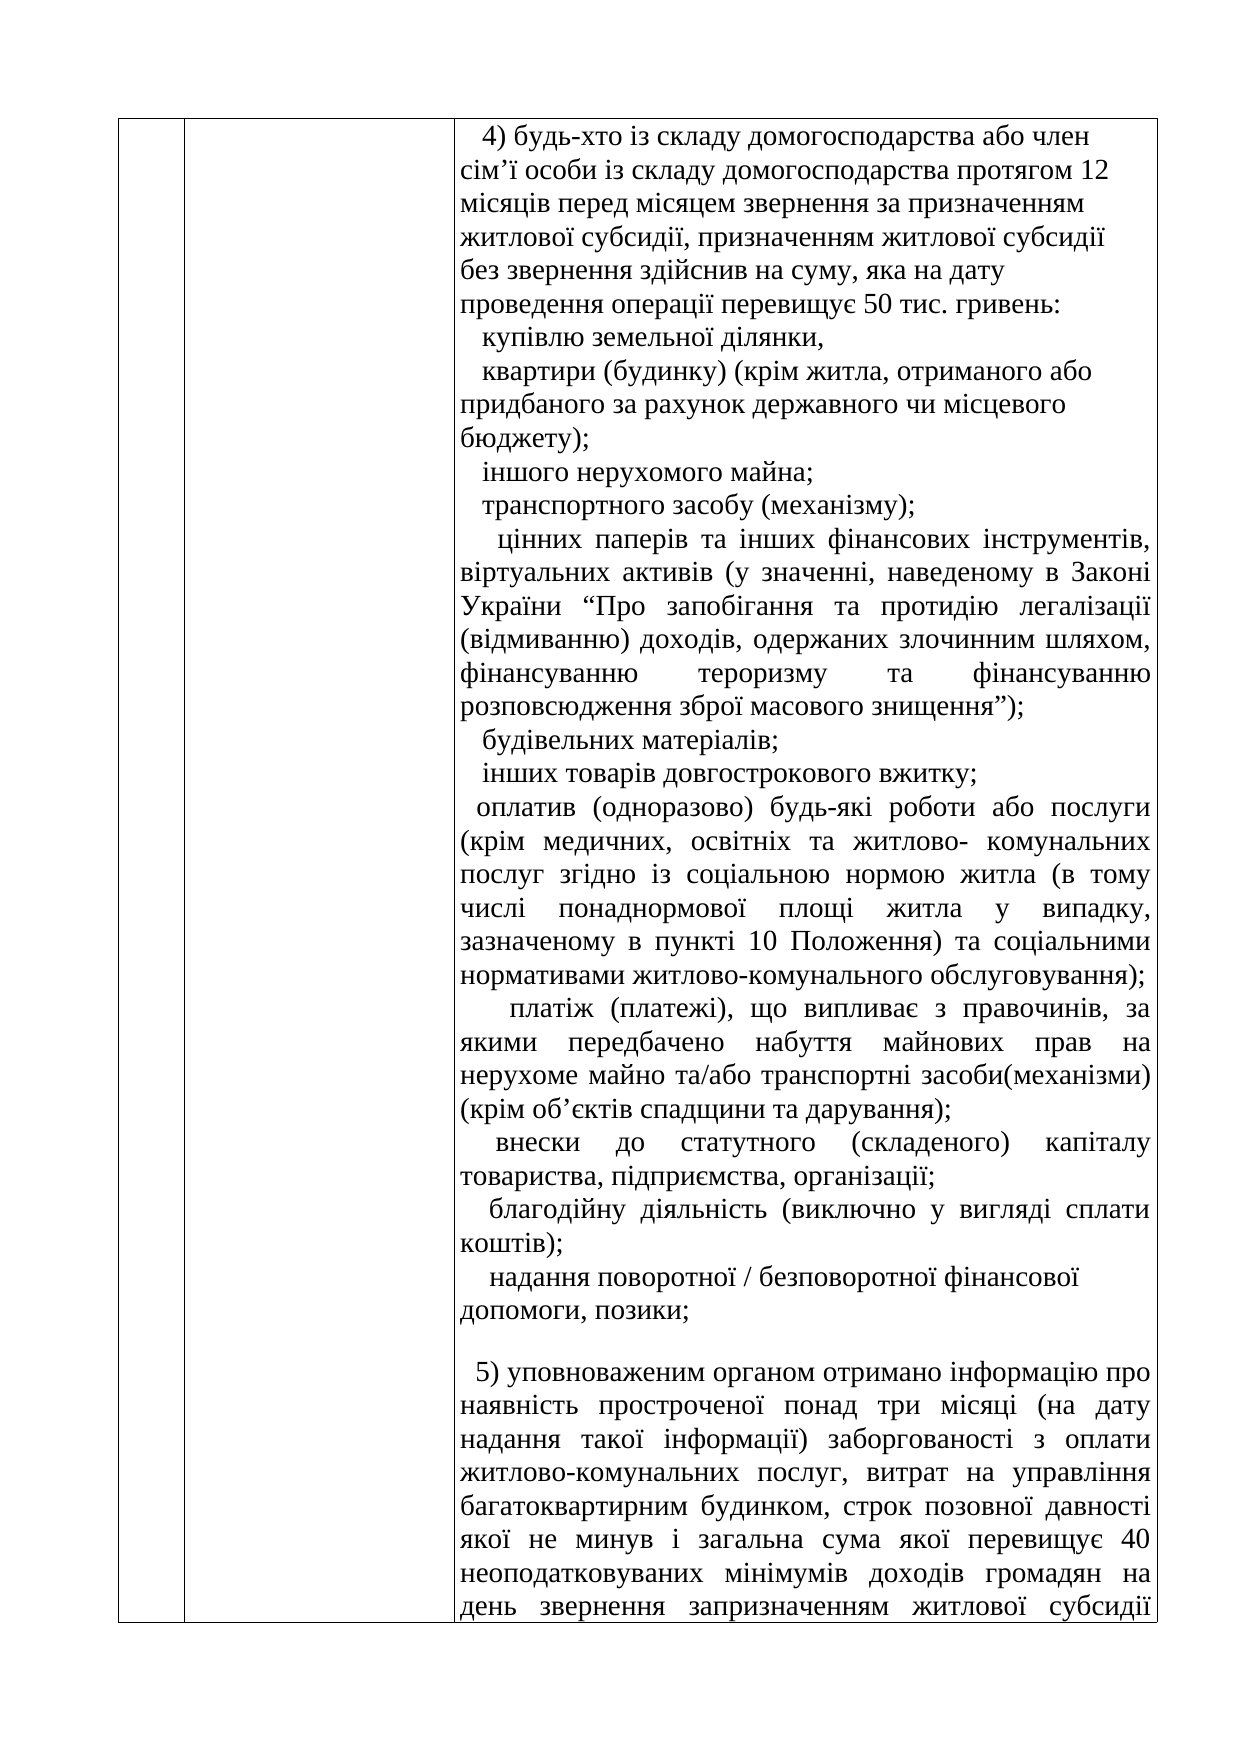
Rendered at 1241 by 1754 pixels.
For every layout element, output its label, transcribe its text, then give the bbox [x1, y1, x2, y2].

table_cell [119, 119, 184, 1622]
table_cell [185, 119, 454, 1622]
table_cell 4) будь-хто із складу домогосподарства або член сім’ї особи із складу домогосподарства протягом 12 місяців перед місяцем звернення за призначенням житлової субсидії, призначенням житлової субсидії без звернення здійснив на суму, яка на дату проведення операції перевищує 50 тис. гривень: купівлю земельної ділянки, квартири (будинку) (крім житла, отриманого або придбаного за рахунок державного чи місцевого бюджету); іншого нерухомого майна; транспортного засобу (механізму); цінних паперів та інших фінансових інструментів, віртуальних активів (у значенні, наведеному в Законі України “Про запобігання та протидію легалізації (відмиванню) доходів, одержаних злочинним шляхом, фінансуванню тероризму та фінансуванню розповсюдження зброї масового знищення”); будівельних матеріалів; інших товарів довгострокового вжитку; оплатив (одноразово) будь-які роботи або послуги (крім медичних, освітніх та житлово- комунальних послуг згідно із соціальною нормою житла (в тому числі понаднормової площі житла у випадку, зазначеному в пункті 10 Положення) та соціальними нормативами житлово-комунального обслуговування); платіж (платежі), що випливає з правочинів, за якими передбачено набуття майнових прав на нерухоме майно та/або транспортні засоби(механізми) (крім об’єктів спадщини та дарування); внески до статутного (складеного) капіталу товариства, підприємства, організації; благодійну діяльність (виключно у вигляді сплати коштів); надання поворотної / безповоротної фінансової допомоги, позики; 5) уповноваженим органом отримано інформацію про наявність простроченої понад три місяці (на дату надання такої інформації) заборгованості з оплати житлово-комунальних послуг, витрат на управління багатоквартирним будинком, строк позовної давності якої не минув і загальна сума якої перевищує 40 неоподатковуваних мінімумів доходів громадян на день звернення запризначенням житлової субсидії [455, 119, 1157, 1622]
